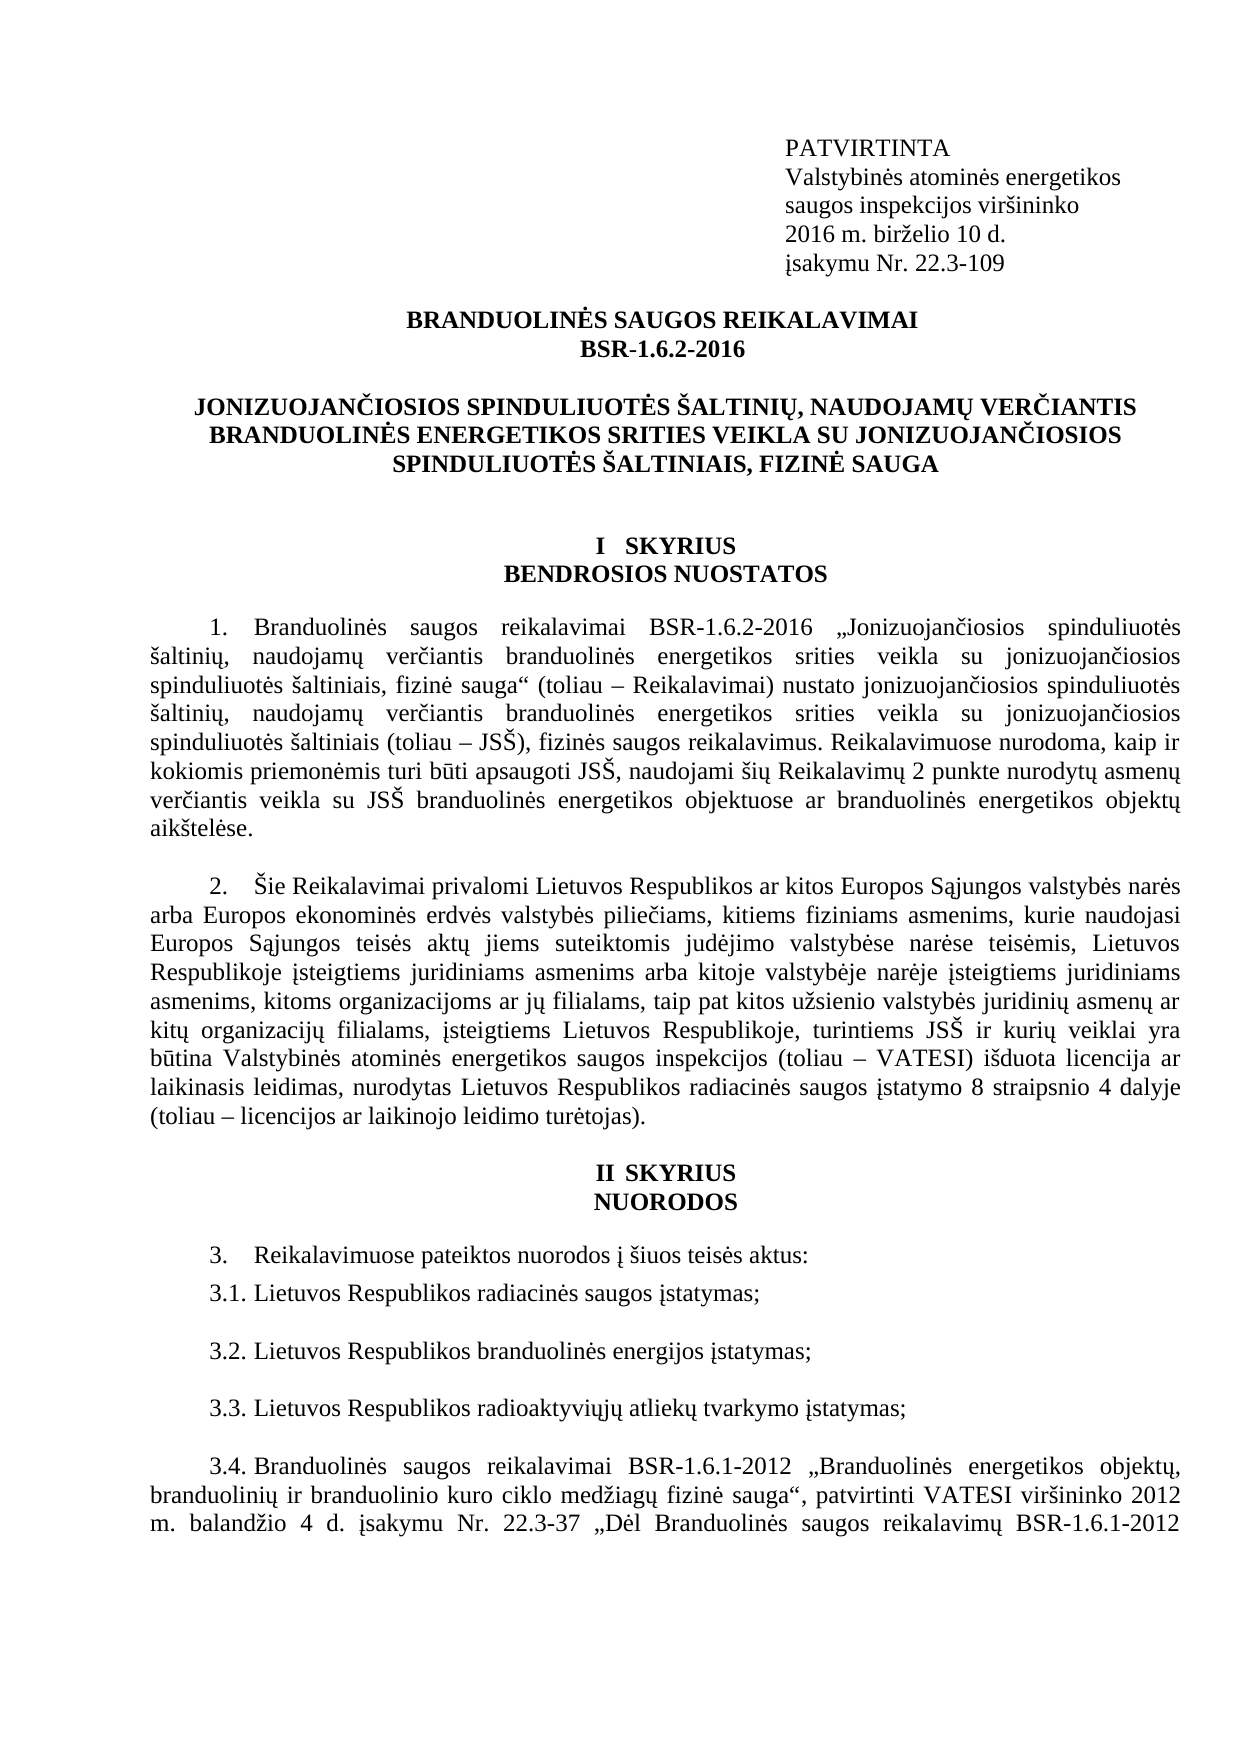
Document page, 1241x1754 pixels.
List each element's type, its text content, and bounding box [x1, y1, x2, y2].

text II SKYRIUS NUORODOS [150, 1158, 1181, 1216]
text 1. Branduolinės saugos reikalavimai BSR-1.6.2-2016 „Jonizuojančiosios spinduliuotės šaltinių, naudojamų verčiantis branduolinės energetikos srities veikla su jonizuojančiosios spinduliuotės šaltiniais, fizinė sauga“ (toliau – Reikalavimai) nustato jonizuojančiosios spinduliuotės šaltinių, naudojamų verčiantis branduolinės energetikos srities veikla su jonizuojančiosios spinduliuotės šaltiniais (toliau – JSŠ), fizinės saugos reikalavimus. Reikalavimuose nurodoma, kaip ir kokiomis priemonėmis turi būti apsaugoti JSŠ, naudojami šių Reikalavimų 2 punkte nurodytų asmenų verčiantis veikla su JSŠ branduolinės energetikos objektuose ar branduolinės energetikos objektų aikštelėse. [150, 612, 1181, 842]
text 3.2. Lietuvos Respublikos branduolinės energijos įstatymas; [150, 1336, 1181, 1365]
text JONIZUOJANČIOSIOS SPINDULIUOTĖS ŠALTINIŲ, NAUDOJAMŲ VERČIANTIS BRANDUOLINĖS ENERGETIKOS SRITIES VEIKLA SU JONIZUOJANČIOSIOS SPINDULIUOTĖS ŠALTINIAIS, FIZINĖ SAUGA [150, 392, 1181, 478]
text 3.4. Branduolinės saugos reikalavimai BSR-1.6.1-2012 „Branduolinės energetikos objektų, branduolinių ir branduolinio kuro ciklo medžiagų fizinė sauga“, patvirtinti VATESI viršininko 2012 m. balandžio 4 d. įsakymu Nr. 22.3-37 „Dėl Branduolinės saugos reikalavimų BSR-1.6.1-2012 [150, 1451, 1181, 1537]
text I SKYRIUS BENDROSIOS NUOSTATOS [150, 531, 1181, 588]
text 2016 m. birželio 10 d. [785, 219, 1181, 248]
text BSR-1.6.2-2016 [150, 334, 1181, 363]
text Valstybinės atominės energetikos saugos inspekcijos viršininko [785, 162, 1181, 219]
text 2. Šie Reikalavimai privalomi Lietuvos Respublikos ar kitos Europos Sąjungos valstybės narės arba Europos ekonominės erdvės valstybės piliečiams, kitiems fiziniams asmenims, kurie naudojasi Europos Sąjungos teisės aktų jiems suteiktomis judėjimo valstybėse narėse teisėmis, Lietuvos Respublikoje įsteigtiems juridiniams asmenims arba kitoje valstybėje narėje įsteigtiems juridiniams asmenims, kitoms organizacijoms ar jų filialams, taip pat kitos užsienio valstybės juridinių asmenų ar kitų organizacijų filialams, įsteigtiems Lietuvos Respublikoje, turintiems JSŠ ir kurių veiklai yra būtina Valstybinės atominės energetikos saugos inspekcijos (toliau – VATESI) išduota licencija ar laikinasis leidimas, nurodytas Lietuvos Respublikos radiacinės saugos įstatymo 8 straipsnio 4 dalyje (toliau – licencijos ar laikinojo leidimo turėtojas). [150, 871, 1181, 1130]
text PATVIRTINTA [150, 133, 1181, 162]
text įsakymu Nr. 22.3-109 [785, 248, 1181, 277]
text 3. Reikalavimuose pateiktos nuorodos į šiuos teisės aktus: [150, 1240, 1181, 1269]
text 3.1. Lietuvos Respublikos radiacinės saugos įstatymas; [150, 1278, 1181, 1307]
text BRANDUOLINĖS SAUGOS REIKALAVIMAI [150, 305, 1181, 334]
text 3.3. Lietuvos Respublikos radioaktyviųjų atliekų tvarkymo įstatymas; [150, 1393, 1181, 1422]
